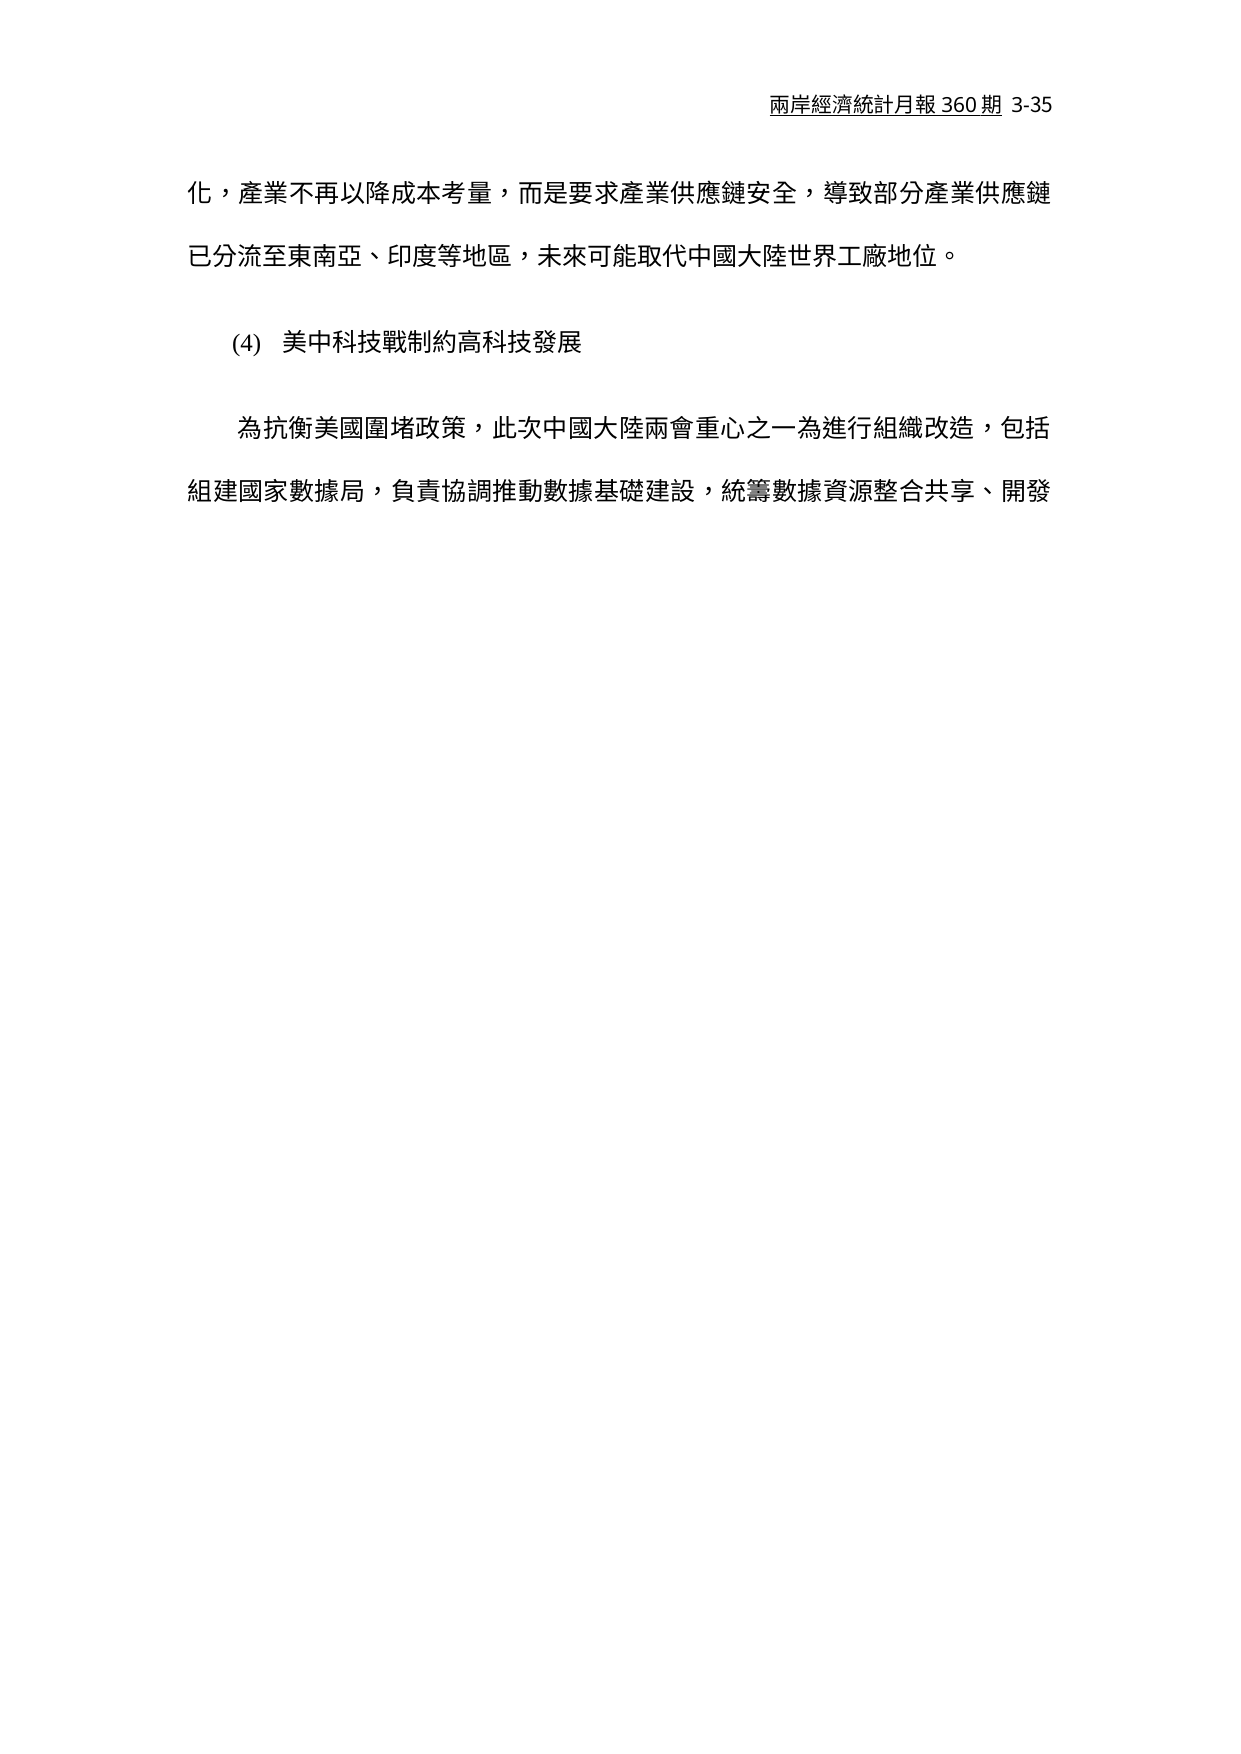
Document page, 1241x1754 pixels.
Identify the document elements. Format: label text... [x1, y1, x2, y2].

text 為抗衡美國圍堵政策，此次中國大陸兩會重心之一為進行組織改造，包括組建國家數據局，負責協調推動數據基礎建設，統籌數據資源整合共享、開發 [187, 385, 1053, 510]
text 化，產業不再以降成本考量，而是要求產業供應鏈安全，導致部分產業供應鏈已分流至東南亞、印度等地區，未來可能取代中國大陸世界工廠地位。 [187, 150, 1053, 275]
list 美中科技戰制約高科技發展 [232, 299, 1053, 361]
